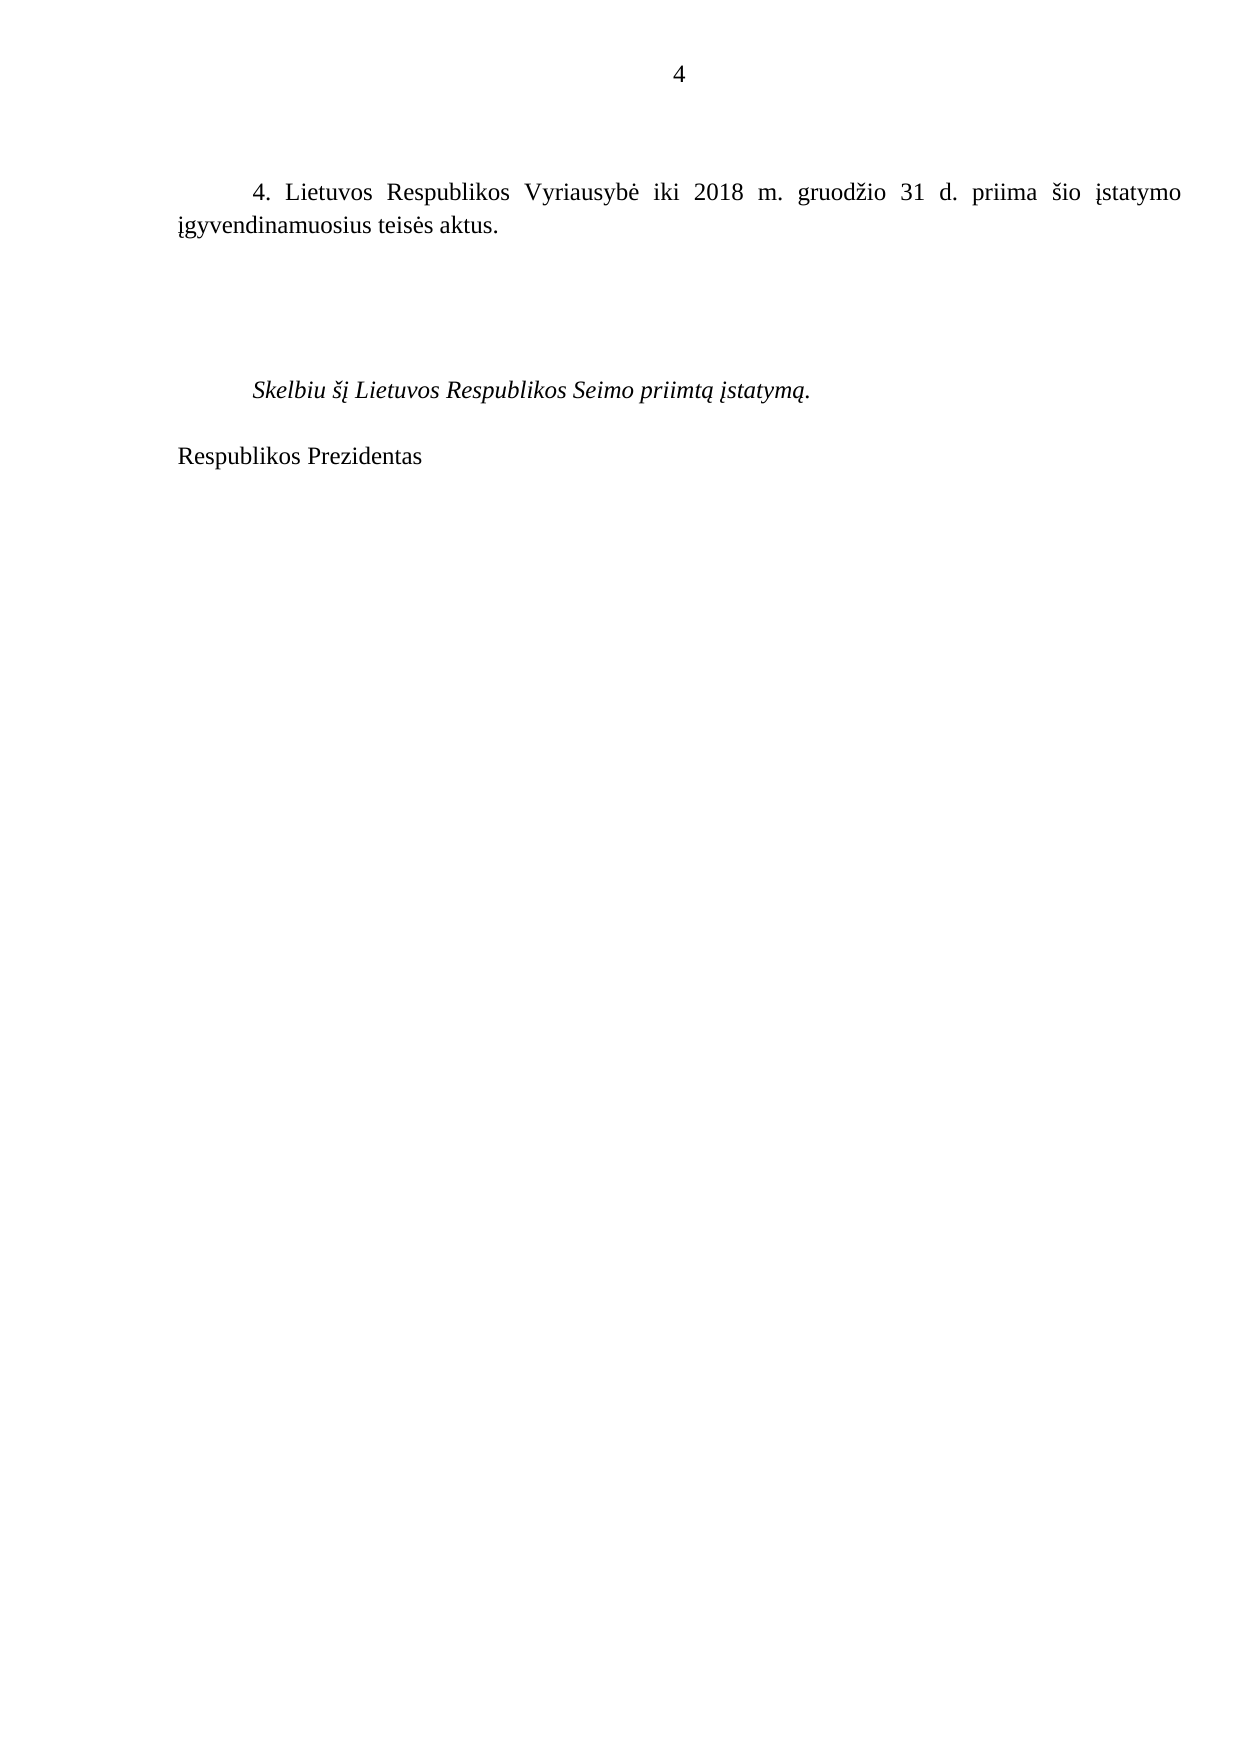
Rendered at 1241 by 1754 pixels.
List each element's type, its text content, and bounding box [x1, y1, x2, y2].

text Skelbiu šį Lietuvos Respublikos Seimo priimtą įstatymą. [177, 375, 1181, 404]
text 4. Lietuvos Respublikos Vyriausybė iki 2018 m. gruodžio 31 d. priima šio įstatymo įgyvendinamuosius teisės aktus. [177, 177, 1181, 239]
text Respublikos Prezidentas [177, 441, 1181, 470]
